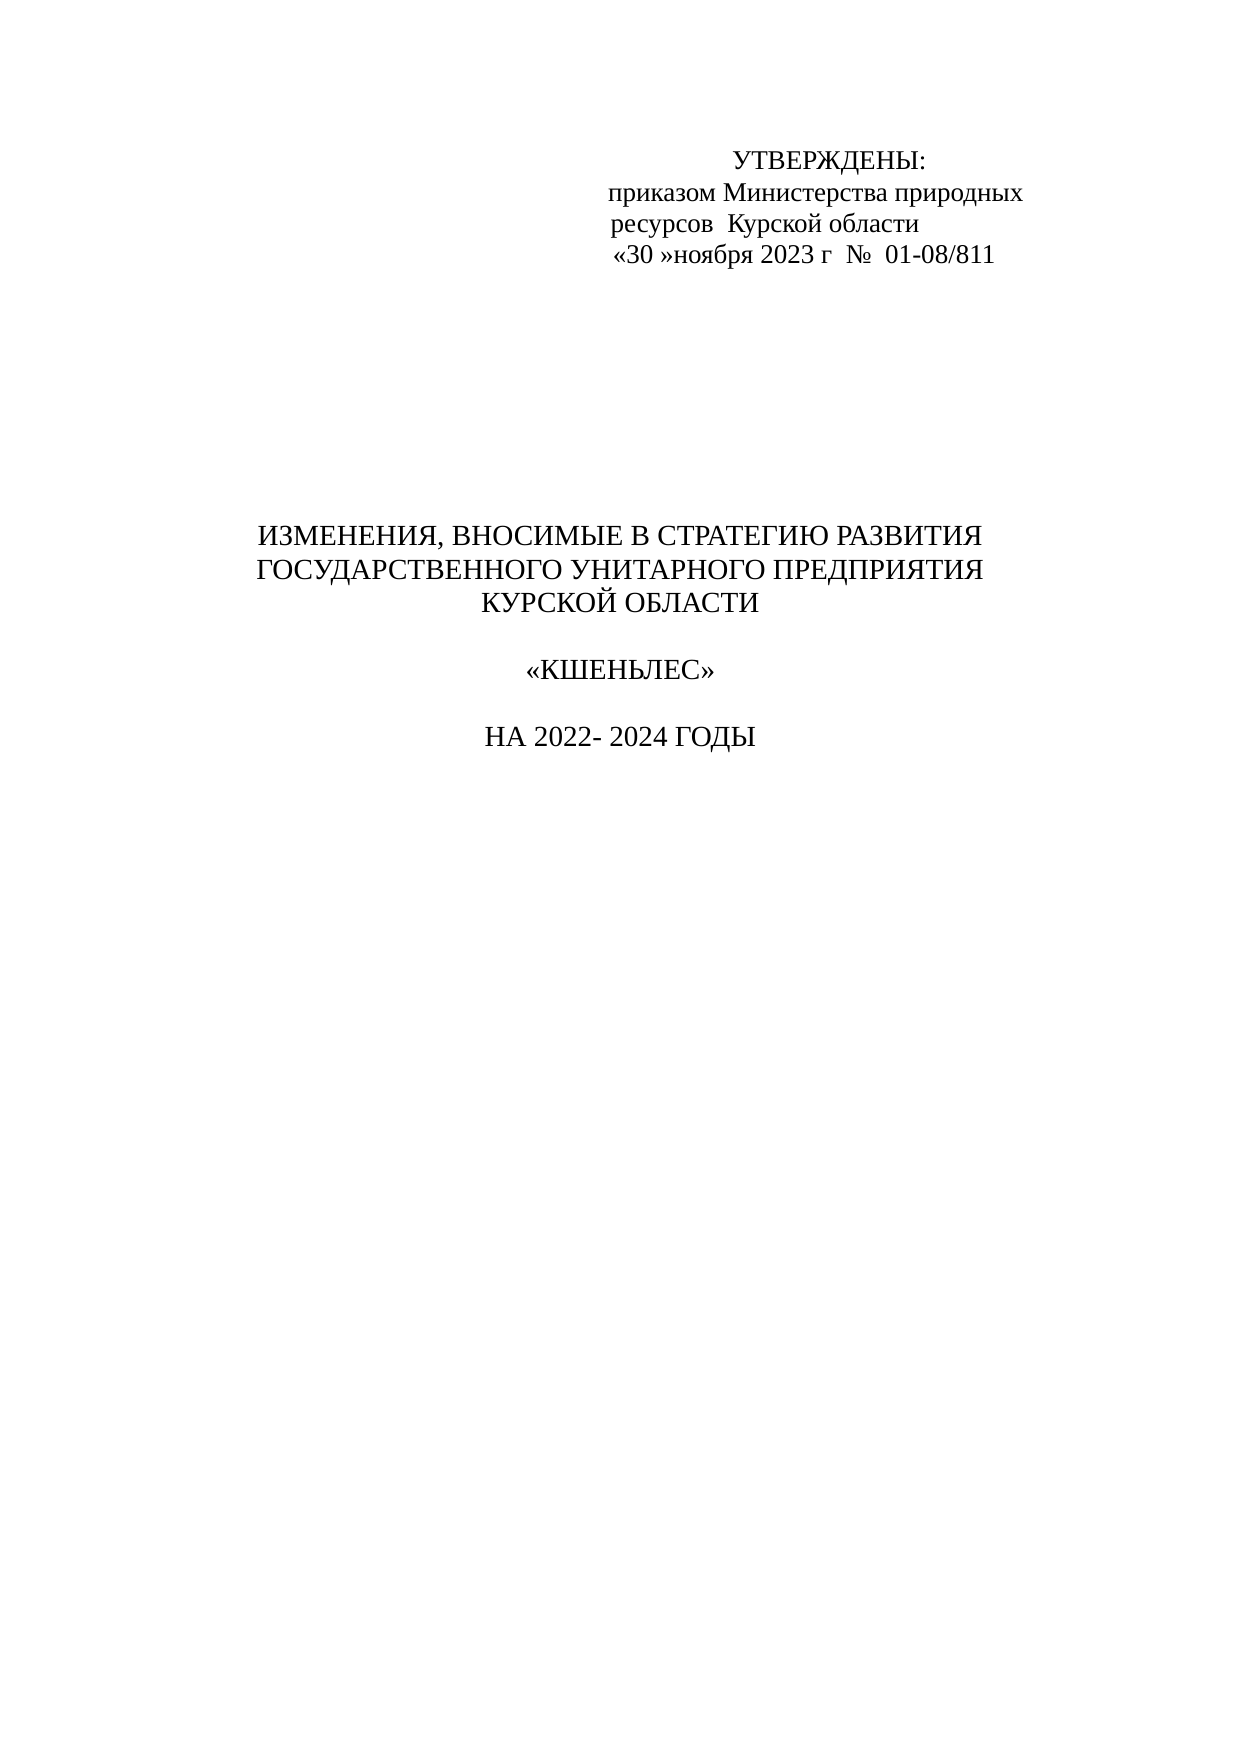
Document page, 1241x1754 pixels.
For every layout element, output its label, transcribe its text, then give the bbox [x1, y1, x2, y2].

text НА 2022- 2024 ГОДЫ [118, 719, 1122, 753]
text ГОСУДАРСТВЕННОГО УНИТАРНОГО ПРЕДПРИЯТИЯ [118, 552, 1122, 585]
text «КШЕНЬЛЕС» [118, 652, 1122, 686]
text УТВЕРЖДЕНЫ: [118, 144, 1122, 176]
text КУРСКОЙ ОБЛАСТИ [118, 585, 1122, 619]
text «30 »ноября 2023 г № 01-08/811 [118, 238, 1122, 269]
text ИЗМЕНЕНИЯ, ВНОСИМЫЕ В СТРАТЕГИЮ РАЗВИТИЯ [118, 518, 1122, 552]
text приказом Министерства природных [118, 176, 1122, 207]
text ресурсов Курской области [118, 207, 1122, 238]
